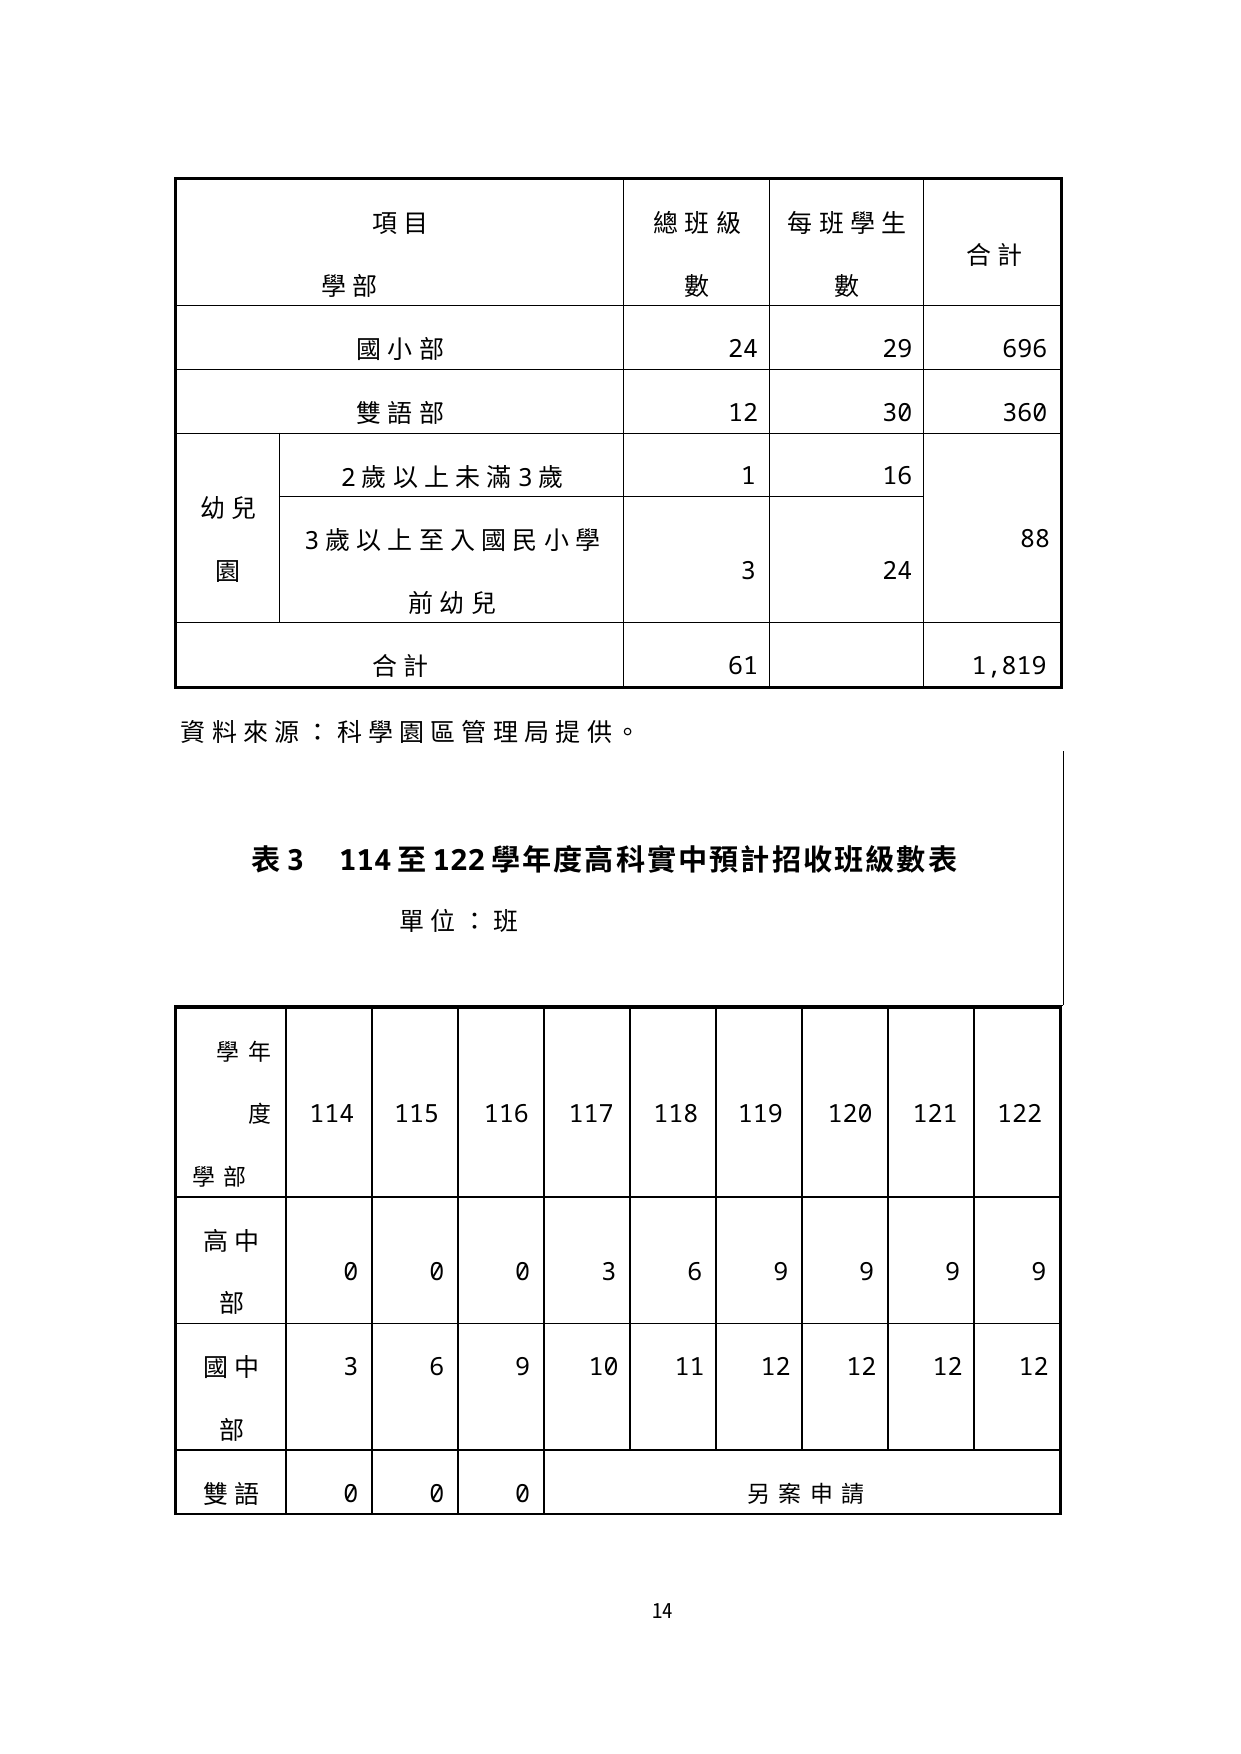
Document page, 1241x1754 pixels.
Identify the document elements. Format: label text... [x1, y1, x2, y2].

text 表3 114至122學年度高科實中預計招收班級數表 單位：班 [177, 751, 1063, 1005]
table_cell 360 [924, 370, 1060, 432]
table_cell 0 [459, 1198, 543, 1322]
table_header 122 [975, 1009, 1059, 1196]
table_cell 雙語 [177, 1451, 285, 1513]
table_cell 29 [770, 306, 923, 369]
table_cell 3歲以上至入國民小學前幼兒 [280, 497, 623, 622]
table_cell 11 [631, 1324, 715, 1449]
table_cell 國中部 [177, 1324, 285, 1449]
table_cell 61 [624, 623, 769, 686]
table_cell 6 [373, 1324, 457, 1449]
table_header 項目 學部 [177, 180, 623, 305]
table_cell 1,819 [924, 623, 1060, 686]
table_header 121 [889, 1009, 973, 1196]
table_cell 0 [287, 1198, 371, 1322]
table_header 合計 [924, 180, 1060, 305]
table_cell 0 [287, 1451, 371, 1513]
table_cell 3 [545, 1198, 629, 1322]
table_cell 高中部 [177, 1198, 285, 1322]
table_header 119 [717, 1009, 801, 1196]
table_cell 12 [975, 1324, 1059, 1449]
table_header 117 [545, 1009, 629, 1196]
table_cell 10 [545, 1324, 629, 1449]
text 資料來源：科學園區管理局提供。 [177, 689, 1063, 751]
table_cell [770, 623, 923, 686]
table_cell 9 [975, 1198, 1059, 1322]
table_cell 12 [889, 1324, 973, 1449]
table_header 學年度 學部 [177, 1009, 285, 1196]
table_cell 0 [373, 1198, 457, 1322]
table_cell 合計 [177, 623, 623, 686]
table_cell 3 [287, 1324, 371, 1449]
table_cell 0 [459, 1451, 543, 1513]
table_cell 12 [803, 1324, 887, 1449]
table_cell 9 [459, 1324, 543, 1449]
table_cell 24 [770, 497, 923, 622]
table_cell 24 [624, 306, 769, 369]
table_header 115 [373, 1009, 457, 1196]
table_cell 1 [624, 434, 769, 496]
table_cell 幼兒園 [177, 434, 279, 622]
table_cell 9 [717, 1198, 801, 1322]
table_header 120 [803, 1009, 887, 1196]
table_cell 0 [373, 1451, 457, 1513]
table_cell 696 [924, 306, 1060, 369]
table_cell 6 [631, 1198, 715, 1322]
table_header 114 [287, 1009, 371, 1196]
table_header 118 [631, 1009, 715, 1196]
table_cell 12 [624, 370, 769, 432]
table_header 116 [459, 1009, 543, 1196]
table_cell 88 [924, 434, 1060, 622]
table_cell 9 [889, 1198, 973, 1322]
table_cell 2歲以上未滿3歲 [280, 434, 623, 496]
table_cell 9 [803, 1198, 887, 1322]
table_cell 雙語部 [177, 370, 623, 432]
table_cell 另案申請 [545, 1451, 1059, 1513]
table_header 每班學生數 [770, 180, 923, 305]
table_cell 16 [770, 434, 923, 496]
table_cell 3 [624, 497, 769, 622]
table_cell 12 [717, 1324, 801, 1449]
table_cell 國小部 [177, 306, 623, 369]
table_cell 30 [770, 370, 923, 432]
table_header 總班級數 [624, 180, 769, 305]
